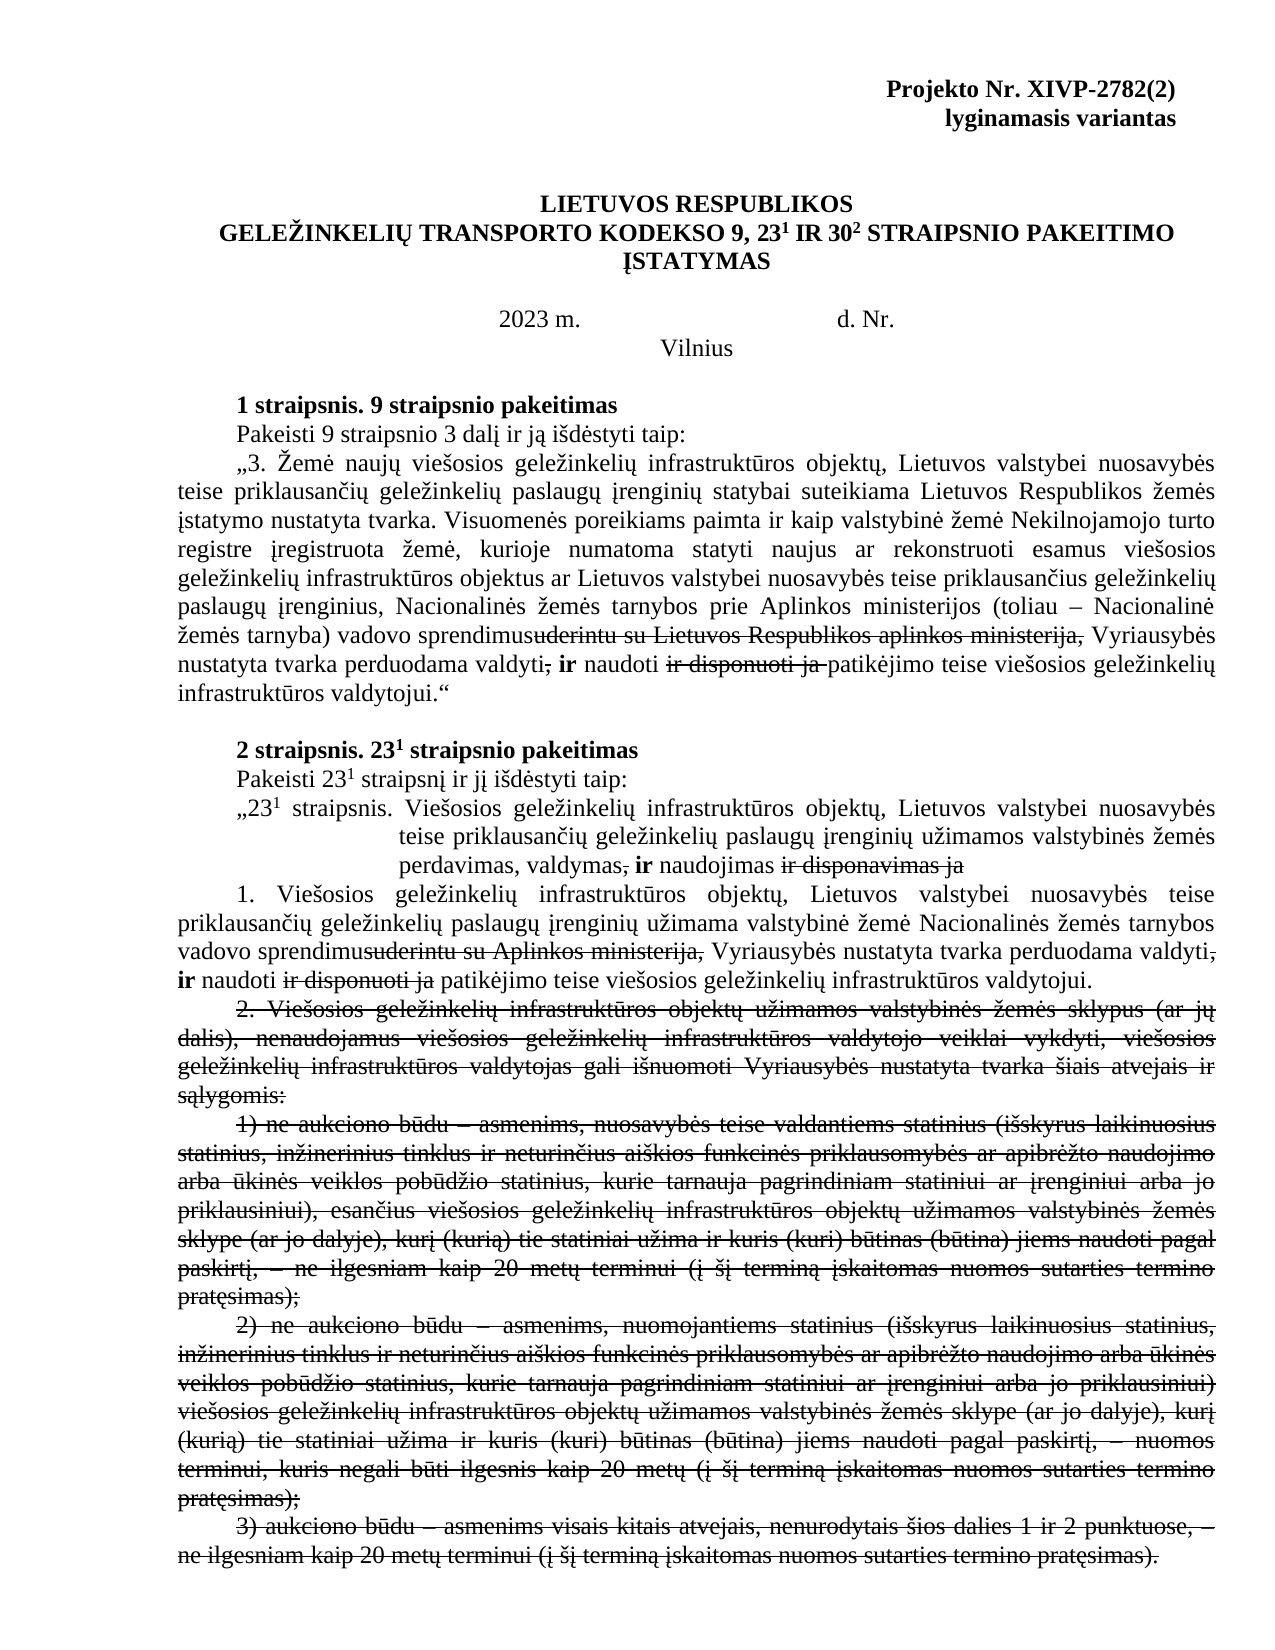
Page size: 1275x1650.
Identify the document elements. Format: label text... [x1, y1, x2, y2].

text 2 straipsnis. 231 straipsnio pakeitimas [177, 735, 1216, 764]
text Vilnius [177, 333, 1216, 361]
text GELEŽINKELIŲ TRANSPORTO KODEKSO 9, 231 ir 302 STRAIPSNIO pakeitimo [177, 218, 1216, 246]
text 2023 m. d. Nr. [177, 304, 1216, 333]
text Pakeisti 231 straipsnį ir jį išdėstyti taip: [177, 764, 1216, 793]
text 2) ne aukciono būdu – asmenims, nuomojantiems statinius (išskyrus laikinuosius statinius, inžinerinius tinklus ir neturinčius aiškios funkcinės priklausomybės ar apibrėžto naudojimo arba ūkinės veiklos pobūdžio statinius, kurie tarnauja pagrindiniam statiniui ar įrenginiui arba jo priklausiniui) viešosios geležinkelių infrastruktūros objektų užimamos valstybinės žemės sklype (ar jo dalyje), kurį (kurią) tie statiniai užima ir kuris (kuri) būtinas (būtina) jiems naudoti pagal paskirtį, – nuomos terminui, kuris negali būti ilgesnis kaip 20 metų (į šį terminą įskaitomas nuomos sutarties termino pratęsimas); [177, 1355, 1216, 1383]
text Pakeisti 9 straipsnio 3 dalį ir ją išdėstyti taip: [177, 419, 1216, 448]
text 2) ne aukciono būdu – asmenims, nuomojantiems statinius (išskyrus laikinuosius statinius, inžinerinius tinklus ir neturinčius aiškios funkcinės priklausomybės ar apibrėžto naudojimo arba ūkinės veiklos pobūdžio statinius, kurie tarnauja pagrindiniam statiniui ar įrenginiui arba jo priklausiniui) viešosios geležinkelių infrastruktūros objektų užimamos valstybinės žemės sklype (ar jo dalyje), kurį (kurią) tie statiniai užima ir kuris (kuri) būtinas (būtina) jiems naudoti pagal paskirtį, – nuomos terminui, kuris negali būti ilgesnis kaip 20 metų (į šį terminą įskaitomas nuomos sutarties termino pratęsimas); [177, 1384, 1216, 1412]
text 2) ne aukciono būdu – asmenims, nuomojantiems statinius (išskyrus laikinuosius statinius, inžinerinius tinklus ir neturinčius aiškios funkcinės priklausomybės ar apibrėžto naudojimo arba ūkinės veiklos pobūdžio statinius, kurie tarnauja pagrindiniam statiniui ar įrenginiui arba jo priklausiniui) viešosios geležinkelių infrastruktūros objektų užimamos valstybinės žemės sklype (ar jo dalyje), kurį (kurią) tie statiniai užima ir kuris (kuri) būtinas (būtina) jiems naudoti pagal paskirtį, – nuomos terminui, kuris negali būti ilgesnis kaip 20 metų (į šį terminą įskaitomas nuomos sutarties termino pratęsimas); [177, 1310, 1216, 1354]
text 3) aukciono būdu – asmenims visais kitais atvejais, nenurodytais šios dalies 1 ir 2 punktuose, – ne ilgesniam kaip 20 metų terminui (į šį terminą įskaitomas nuomos sutarties termino pratęsimas). [177, 1511, 1216, 1569]
text 2. Viešosios geležinkelių infrastruktūros objektų užimamos valstybinės žemės sklypus (ar jų dalis), nenaudojamus viešosios geležinkelių infrastruktūros valdytojo veiklai vykdyti, viešosios geležinkelių infrastruktūros valdytojas gali išnuomoti Vyriausybės nustatyta tvarka šiais atvejais ir sąlygomis: [177, 994, 1216, 1038]
text „231 straipsnis. Viešosios geležinkelių infrastruktūros objektų, Lietuvos valstybei nuosavybės teise priklausančių geležinkelių paslaugų įrenginių užimamos valstybinės žemės perdavimas, valdymas, ir naudojimas ir disponavimas ja [236, 793, 1216, 879]
text Projekto Nr. XIVP-2782(2) [177, 74, 1216, 103]
text 1) ne aukciono būdu – asmenims, nuosavybės teise valdantiems statinius (išskyrus laikinuosius statinius, inžinerinius tinklus ir neturinčius aiškios funkcinės priklausomybės ar apibrėžto naudojimo arba ūkinės veiklos pobūdžio statinius, kurie tarnauja pagrindiniam statiniui ar įrenginiui arba jo priklausiniui), esančius viešosios geležinkelių infrastruktūros objektų užimamos valstybinės žemės sklype (ar jo dalyje), kurį (kurią) tie statiniai užima ir kuris (kuri) būtinas (būtina) jiems naudoti pagal paskirtį, – ne ilgesniam kaip 20 metų terminui (į šį terminą įskaitomas nuomos sutarties termino pratęsimas); [177, 1240, 1216, 1310]
text 1. Viešosios geležinkelių infrastruktūros objektų, Lietuvos valstybei nuosavybės teise priklausančių geležinkelių paslaugų įrenginių užimama valstybinė žemė Nacionalinės žemės tarnybos vadovo sprendimusuderintu su Aplinkos ministerija, Vyriausybės nustatyta tvarka perduodama valdyti, ir naudoti ir disponuoti ja patikėjimo teise viešosios geležinkelių infrastruktūros valdytojui. [177, 879, 1216, 994]
text „3. Žemė naujų viešosios geležinkelių infrastruktūros objektų, Lietuvos valstybei nuosavybės teise priklausančių geležinkelių paslaugų įrenginių statybai suteikiama Lietuvos Respublikos žemės įstatymo nustatyta tvarka. Visuomenės poreikiams paimta ir kaip valstybinė žemė Nekilnojamojo turto registre įregistruota žemė, kurioje numatoma statyti naujus ar rekonstruoti esamus viešosios geležinkelių infrastruktūros objektus ar Lietuvos valstybei nuosavybės teise priklausančius geležinkelių paslaugų įrenginius, Nacionalinės žemės tarnybos prie Aplinkos ministerijos (toliau – Nacionalinė žemės tarnyba) vadovo sprendimusuderintu su Lietuvos Respublikos aplinkos ministerija, Vyriausybės nustatyta tvarka perduodama valdyti, ir naudoti ir disponuoti ja patikėjimo teise viešosios geležinkelių infrastruktūros valdytojui.“ [177, 448, 1216, 706]
text lyginamasis variantas [886, 103, 1216, 131]
text ĮSTATYMAS [177, 246, 1216, 275]
text 2. Viešosios geležinkelių infrastruktūros objektų užimamos valstybinės žemės sklypus (ar jų dalis), nenaudojamus viešosios geležinkelių infrastruktūros valdytojo veiklai vykdyti, viešosios geležinkelių infrastruktūros valdytojas gali išnuomoti Vyriausybės nustatyta tvarka šiais atvejais ir sąlygomis: [177, 1039, 1216, 1109]
text 1) ne aukciono būdu – asmenims, nuosavybės teise valdantiems statinius (išskyrus laikinuosius statinius, inžinerinius tinklus ir neturinčius aiškios funkcinės priklausomybės ar apibrėžto naudojimo arba ūkinės veiklos pobūdžio statinius, kurie tarnauja pagrindiniam statiniui ar įrenginiui arba jo priklausiniui), esančius viešosios geležinkelių infrastruktūros objektų užimamos valstybinės žemės sklype (ar jo dalyje), kurį (kurią) tie statiniai užima ir kuris (kuri) būtinas (būtina) jiems naudoti pagal paskirtį, – ne ilgesniam kaip 20 metų terminui (į šį terminą įskaitomas nuomos sutarties termino pratęsimas); [177, 1109, 1216, 1211]
text LIETUVOS RESPUBLIKOS [177, 189, 1216, 218]
text 2) ne aukciono būdu – asmenims, nuomojantiems statinius (išskyrus laikinuosius statinius, inžinerinius tinklus ir neturinčius aiškios funkcinės priklausomybės ar apibrėžto naudojimo arba ūkinės veiklos pobūdžio statinius, kurie tarnauja pagrindiniam statiniui ar įrenginiui arba jo priklausiniui) viešosios geležinkelių infrastruktūros objektų užimamos valstybinės žemės sklype (ar jo dalyje), kurį (kurią) tie statiniai užima ir kuris (kuri) būtinas (būtina) jiems naudoti pagal paskirtį, – nuomos terminui, kuris negali būti ilgesnis kaip 20 metų (į šį terminą įskaitomas nuomos sutarties termino pratęsimas); [177, 1413, 1216, 1511]
text 1) ne aukciono būdu – asmenims, nuosavybės teise valdantiems statinius (išskyrus laikinuosius statinius, inžinerinius tinklus ir neturinčius aiškios funkcinės priklausomybės ar apibrėžto naudojimo arba ūkinės veiklos pobūdžio statinius, kurie tarnauja pagrindiniam statiniui ar įrenginiui arba jo priklausiniui), esančius viešosios geležinkelių infrastruktūros objektų užimamos valstybinės žemės sklype (ar jo dalyje), kurį (kurią) tie statiniai užima ir kuris (kuri) būtinas (būtina) jiems naudoti pagal paskirtį, – ne ilgesniam kaip 20 metų terminui (į šį terminą įskaitomas nuomos sutarties termino pratęsimas); [177, 1212, 1216, 1239]
text 1 straipsnis. 9 straipsnio pakeitimas [177, 390, 1216, 419]
